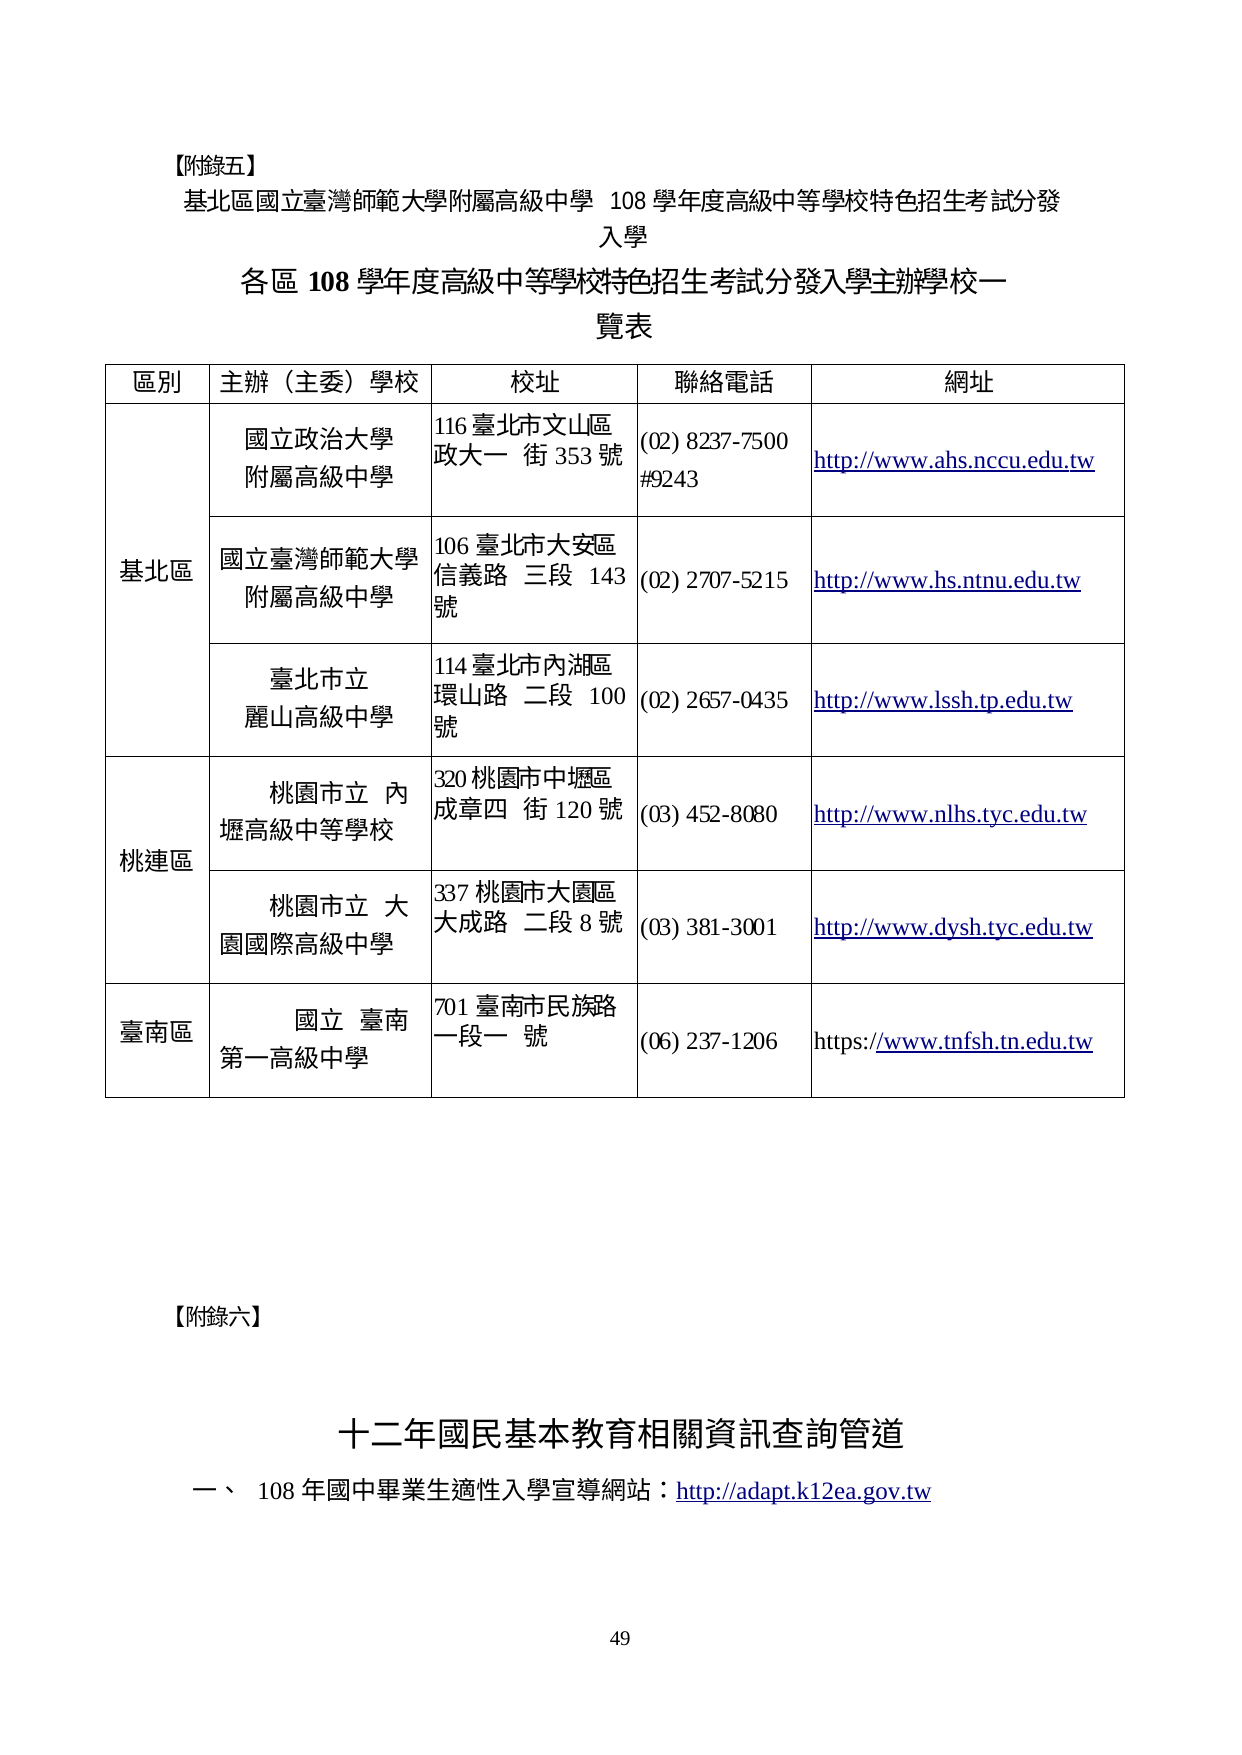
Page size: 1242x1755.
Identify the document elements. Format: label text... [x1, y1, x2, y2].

table_cell 基北區 [106, 404, 209, 756]
table_header 聯絡電話 [638, 365, 811, 403]
text 各區108 學年度高級中等學校特色招生考試分發入學主辦學校一覽表 [234, 252, 1014, 342]
table_cell http://www.nlhs.tyc.edu.tw [812, 757, 1124, 870]
table_cell 114 臺北市內湖區環山路 二段 100 號 [432, 644, 637, 756]
table_cell 桃連區 [106, 757, 209, 983]
table_cell http://www.ahs.nccu.edu.tw [812, 404, 1124, 516]
table_cell http://www.dysh.tyc.edu.tw [812, 871, 1124, 983]
table_cell (02) 8237-7500 #9243 [638, 404, 811, 516]
text 十二年國民基本教育相關資訊查詢管道 [337, 1413, 1142, 1453]
table_cell (03) 452-8080 [638, 757, 811, 870]
table_cell (02) 2707-5215 [638, 517, 811, 643]
table_cell 桃園市立 內壢高級中等學校 [210, 757, 431, 870]
table_cell 臺南區 [106, 984, 209, 1097]
text 基北區國立臺灣師範大學附屬高級中學 108 學年度高級中等學校特色招生考試分發入學 [181, 178, 1065, 251]
table_cell https://www.tnfsh.tn.edu.tw [812, 984, 1124, 1097]
table_header 主辦（主委）學校 [210, 365, 431, 403]
text 【附錄六】 [162, 1300, 1142, 1330]
table_cell 國立 臺南第一高級中學 [210, 984, 431, 1097]
table_cell 116 臺北市文山區政大一 街353 號 [432, 404, 637, 516]
table_cell 桃園市立 大園國際高級中學 [210, 871, 431, 983]
table_cell 320 桃園市中壢區成章四 街120 號 [432, 757, 637, 870]
table_header 網址 [812, 365, 1124, 403]
table_cell http://www.hs.ntnu.edu.tw [812, 517, 1124, 643]
table_header 校址 [432, 365, 637, 403]
table_cell http://www.lssh.tp.edu.tw [812, 644, 1124, 756]
table_cell (03) 381-3001 [638, 871, 811, 983]
table_cell 臺北巿立 麗山高級中學 [210, 644, 431, 756]
table_cell 國立政治大學 附屬高級中學 [210, 404, 431, 516]
text 【附錄五】 [162, 146, 1142, 178]
table_cell 國立臺灣師範大學 附屬高級中學 [210, 517, 431, 643]
table_cell (02) 2657-0435 [638, 644, 811, 756]
text 一、 108 年國中畢業生適性入學宣導網站：http://adapt.k12ea.gov.tw [192, 1472, 1142, 1507]
table_cell 106 臺北市大安區信義路 三段 143 號 [432, 517, 637, 643]
table_cell 337 桃園市大園區大成路 二段8 號 [432, 871, 637, 983]
table_cell (06) 237-1206 [638, 984, 811, 1097]
table_cell 701 臺南市民族路一段一 號 [432, 984, 637, 1097]
table_header 區別 [106, 365, 209, 403]
